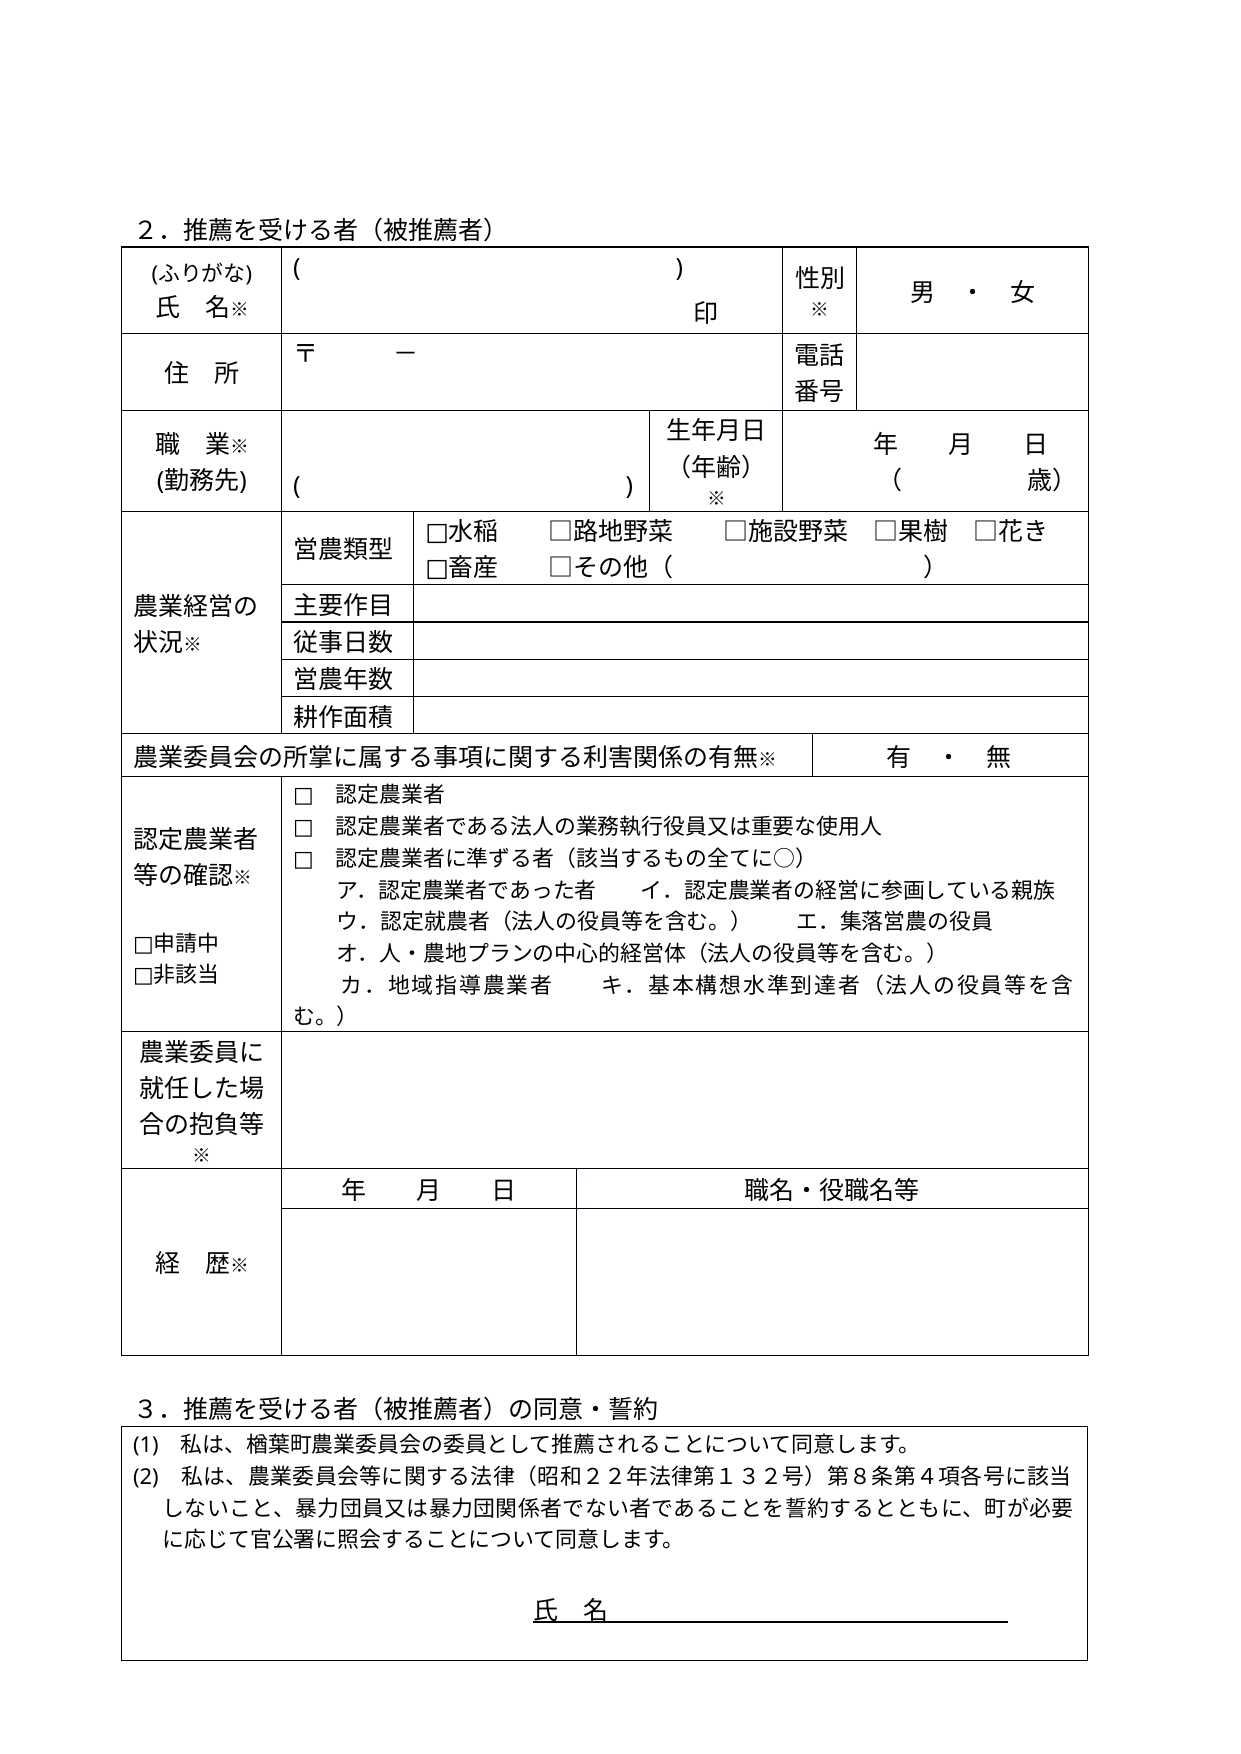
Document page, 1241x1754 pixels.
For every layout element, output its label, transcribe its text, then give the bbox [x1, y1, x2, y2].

table_cell [282, 1209, 576, 1354]
table_cell 主要作目 [282, 585, 413, 621]
table_cell □水稲 □路地野菜 □施設野菜 □果樹 □花き □畜産 □その他（ ） [414, 512, 1088, 584]
table_header (1) 私は、楢葉町農業委員会の委員として推薦されることについて同意します。 (2) 私は、農業委員会等に関する法律（昭和２２年法律第１３２号）第８条第４項各号に該当しないこと、暴力団員又は暴力団関係者でない者であることを誓約するとともに、町が必要に応じて官公署に照会することについて同意します。 氏 名 [122, 1427, 1087, 1660]
table_header 性別※ [783, 248, 856, 333]
table_cell 電話番号 [783, 334, 856, 410]
table_cell 農業経営の状況※ [122, 512, 281, 733]
table_cell [577, 1209, 1088, 1354]
table_cell 職名・役職名等 [577, 1169, 1088, 1208]
table_cell 住 所 [122, 334, 281, 410]
table_cell 生年月日 （年齢）※ [650, 411, 782, 511]
table_cell 農業委員に就任した場合の抱負等※ [122, 1032, 281, 1168]
table_cell 職 業※ (勤務先) [122, 411, 281, 511]
table_cell [414, 660, 1088, 696]
table_cell 有 ・ 無 [813, 734, 1088, 776]
table_cell 従事日数 [282, 623, 413, 659]
table_cell [414, 697, 1088, 733]
text ２．推薦を受ける者（被推薦者） [133, 210, 1137, 246]
table_cell 年 月 日 [282, 1169, 576, 1208]
table_cell □ 認定農業者 □ 認定農業者である法人の業務執行役員又は重要な使用人 □ 認定農業者に準ずる者（該当するもの全てに○） ア．認定農業者であった者 イ．認定農業者の経営に参画している親族 ウ．認定就農者（法人の役員等を含む。） エ．集落営農の役員 オ．人・農地プランの中心的経営体（法人の役員等を含む。） カ．地域指導農業者 キ．基本構想水準到達者（法人の役員等を含む。） [282, 777, 1088, 1031]
table_cell ( ) [282, 411, 649, 511]
table_cell 認定農業者等の確認※ □申請中 □非該当 [122, 777, 281, 1031]
table_header (ふりがな) 氏 名※ [122, 248, 281, 333]
table_cell [414, 585, 1088, 621]
table_cell [282, 1032, 1088, 1168]
table_header ( ) 印 [282, 248, 782, 333]
table_cell 経 歴※ [122, 1169, 281, 1354]
table_cell [857, 334, 1088, 410]
table_cell 営農年数 [282, 660, 413, 696]
table_header 男 ・ 女 [857, 248, 1088, 333]
table_cell 年 月 日 （ 歳） [783, 411, 1088, 511]
table_cell 農業委員会の所掌に属する事項に関する利害関係の有無※ [122, 734, 812, 776]
text ３．推薦を受ける者（被推薦者）の同意・誓約 [133, 1390, 1137, 1426]
table_cell 営農類型 [282, 512, 413, 584]
table_cell [414, 623, 1088, 659]
table_cell 〒 － [282, 334, 782, 410]
table_cell 耕作面積 [282, 697, 413, 733]
